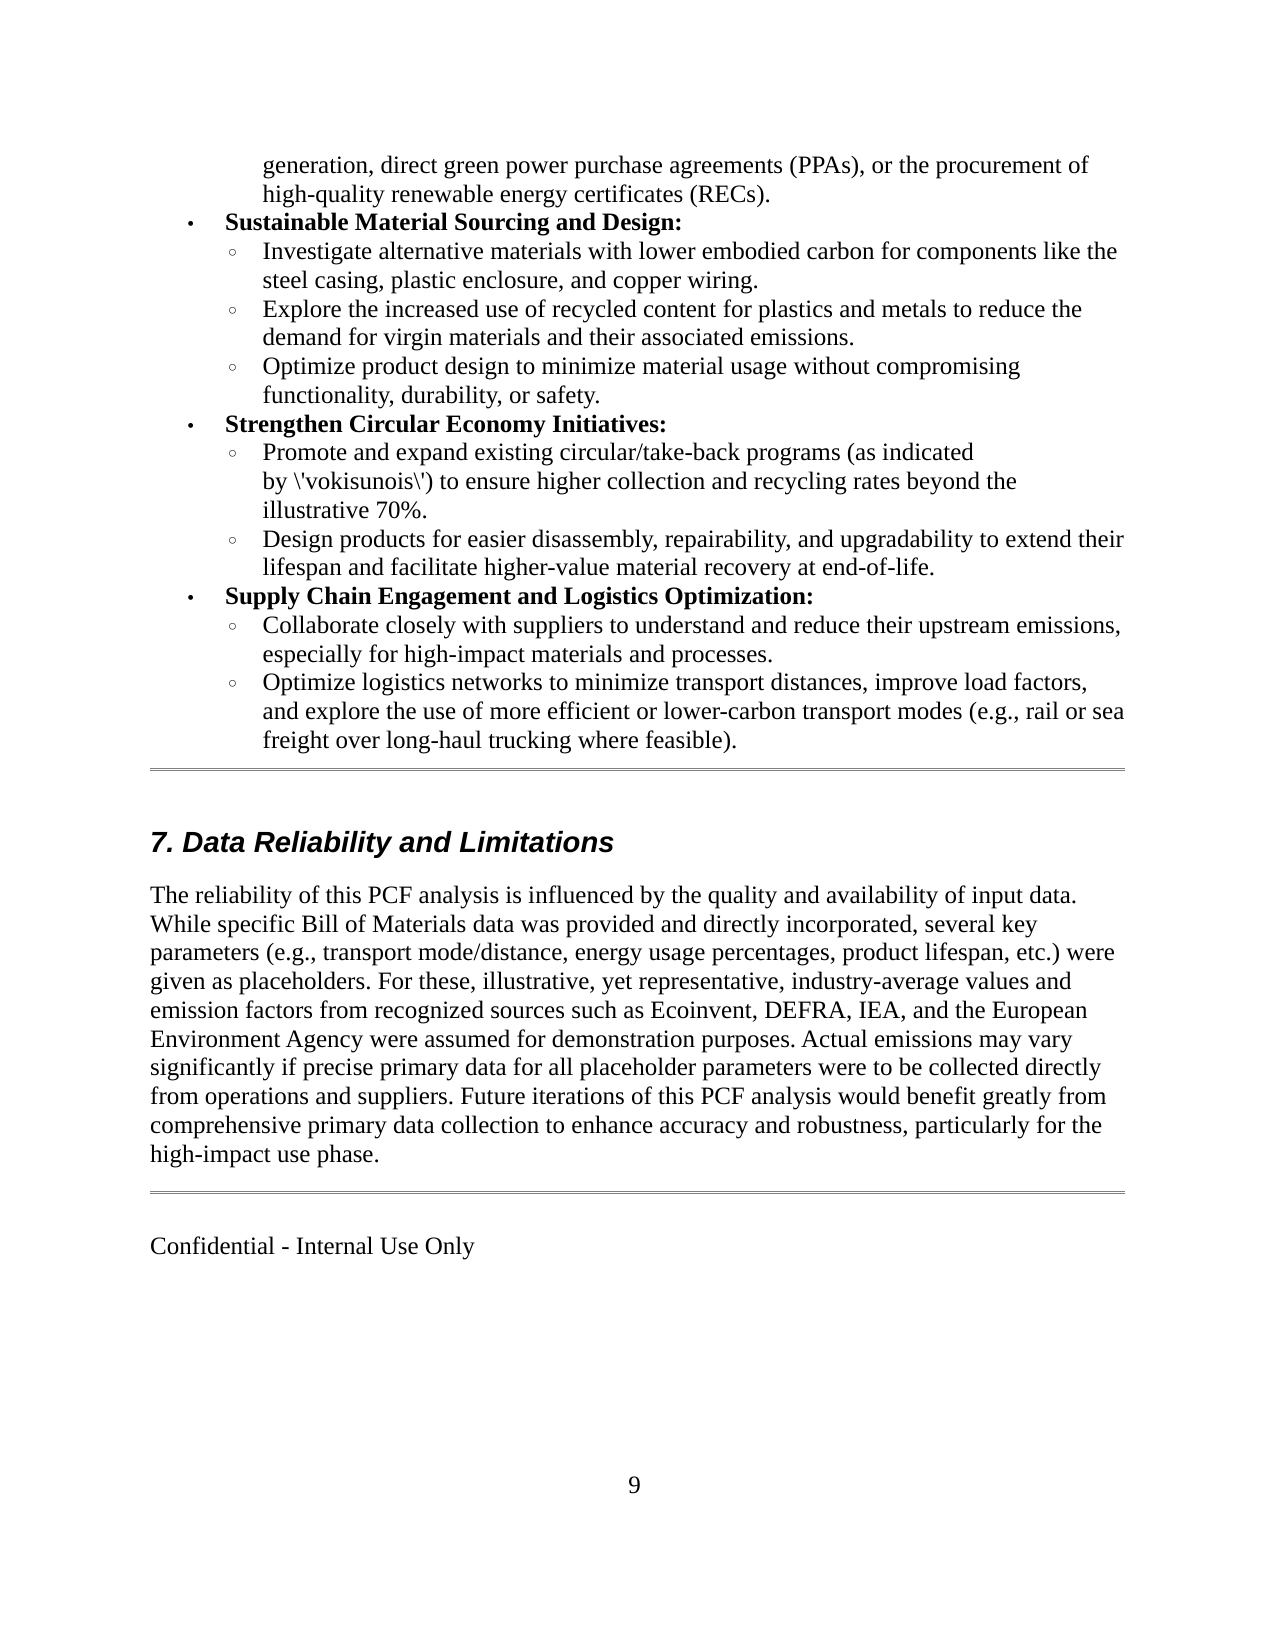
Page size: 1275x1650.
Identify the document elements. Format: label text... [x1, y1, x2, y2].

list Promote and expand existing circular/take-back programs (as indicated by \'vokisunois\') to ensure higher collection and recycling rates beyond the illustrative 70%. [225, 437, 1125, 524]
list Supply Chain Engagement and Logistics Optimization: [187, 581, 1125, 610]
text Confidential - Internal Use Only [150, 1231, 1125, 1260]
list generation, direct green power purchase agreements (PPAs), or the procurement of high-quality renewable energy certificates (RECs). [225, 150, 1125, 207]
list Strengthen Circular Economy Initiatives: [187, 409, 1125, 437]
list Design products for easier disassembly, repairability, and upgradability to extend their lifespan and facilitate higher-value material recovery at end-of-life. [225, 524, 1125, 581]
list Optimize product design to minimize material usage without compromising functionality, durability, or safety. [225, 351, 1125, 409]
list Collaborate closely with suppliers to understand and reduce their upstream emissions, especially for high-impact materials and processes. [225, 610, 1125, 667]
list Sustainable Material Sourcing and Design: [187, 207, 1125, 236]
list Explore the increased use of recycled content for plastics and metals to reduce the demand for virgin materials and their associated emissions. [225, 294, 1125, 351]
list Investigate alternative materials with lower embodied carbon for components like the steel casing, plastic enclosure, and copper wiring. [225, 236, 1125, 294]
list Optimize logistics networks to minimize transport distances, improve load factors, and explore the use of more efficient or lower-carbon transport modes (e.g., rail or sea freight over long-haul trucking where feasible). [225, 667, 1125, 754]
text The reliability of this PCF analysis is influenced by the quality and availability of input data. While specific Bill of Materials data was provided and directly incorporated, several key parameters (e.g., transport mode/distance, energy usage percentages, product lifespan, etc.) were given as placeholders. For these, illustrative, yet representative, industry-average values and emission factors from recognized sources such as Ecoinvent, DEFRA, IEA, and the European Environment Agency were assumed for demonstration purposes. Actual emissions may vary significantly if precise primary data for all placeholder parameters were to be collected directly from operations and suppliers. Future iterations of this PCF analysis would benefit greatly from comprehensive primary data collection to enhance accuracy and robustness, particularly for the high-impact use phase. [150, 880, 1125, 1167]
subtitle 7. Data Reliability and Limitations [150, 825, 1125, 858]
